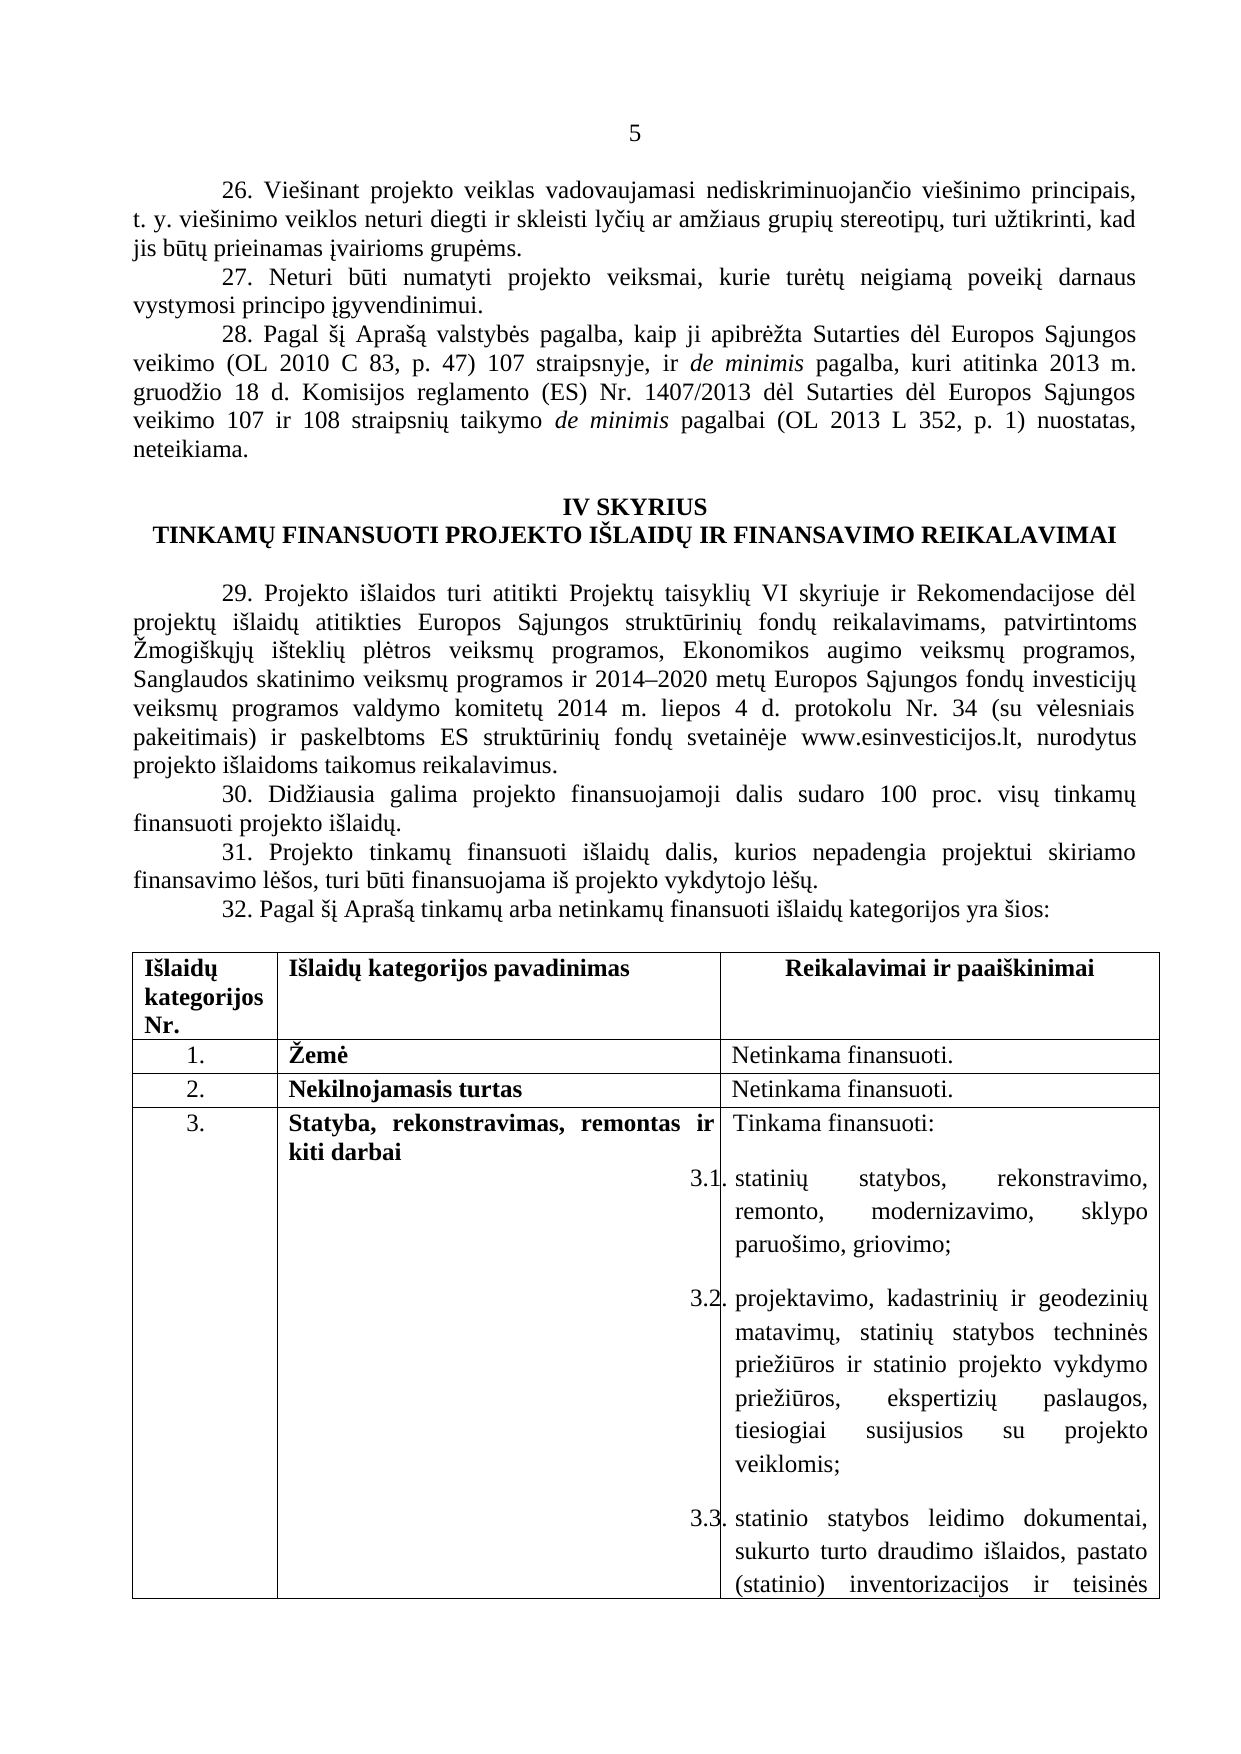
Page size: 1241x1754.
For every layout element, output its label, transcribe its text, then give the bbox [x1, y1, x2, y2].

table_header Išlaidų kategorijos pavadinimas [278, 953, 720, 1039]
table_cell 2. [133, 1074, 277, 1107]
table_cell 3. [133, 1108, 277, 1598]
table_header Išlaidų kategorijos Nr. [133, 953, 277, 1039]
table_cell Žemė [278, 1040, 720, 1073]
table_cell Netinkama finansuoti. [721, 1040, 1159, 1073]
table_cell Statyba, rekonstravimas, remontas ir kiti darbai [278, 1108, 720, 1598]
text IV SKYRIUS [133, 492, 1137, 521]
text TINKAMŲ FINANSUOTI PROJEKTO IŠLAIDŲ IR FINANSAVIMO REIKALAVIMAI [133, 521, 1137, 549]
text 29. Projekto išlaidos turi atitikti Projektų taisyklių VI skyriuje ir Rekomendacijose dėl projektų išlaidų atitikties Europos Sąjungos struktūrinių fondų reikalavimams, patvirtintoms Žmogiškųjų išteklių plėtros veiksmų programos, Ekonomikos augimo veiksmų programos, Sanglaudos skatinimo veiksmų programos ir 2014–2020 metų Europos Sąjungos fondų investicijų veiksmų programos valdymo komitetų 2014 m. liepos 4 d. protokolu Nr. 34 (su vėlesniais pakeitimais) ir paskelbtoms ES struktūrinių fondų svetainėje www.esinvesticijos.lt, nurodytus projekto išlaidoms taikomus reikalavimus. [133, 578, 1137, 779]
text 32. Pagal šį Aprašą tinkamų arba netinkamų finansuoti išlaidų kategorijos yra šios: [133, 894, 1137, 923]
table_cell Netinkama finansuoti. [721, 1074, 1159, 1107]
table_header Reikalavimai ir paaiškinimai [721, 953, 1159, 1039]
text 30. Didžiausia galima projekto finansuojamoji dalis sudaro 100 proc. visų tinkamų finansuoti projekto išlaidų. [133, 779, 1137, 837]
table_cell Tinkama finansuoti: 3.1. statinių statybos, rekonstravimo, remonto, modernizavimo, sklypo paruošimo, griovimo; 3.2. projektavimo, kadastrinių ir geodezinių matavimų, statinių statybos techninės priežiūros ir statinio projekto vykdymo priežiūros, ekspertizių paslaugos, tiesiogiai susijusios su projekto veiklomis; 3.3. statinio statybos leidimo dokumentai, sukurto turto draudimo išlaidos, pastato (statinio) inventorizacijos ir teisinės registracijos išlaidos. [721, 1108, 1159, 1598]
text 31. Projekto tinkamų finansuoti išlaidų dalis, kurios nepadengia projektui skiriamo finansavimo lėšos, turi būti finansuojama iš projekto vykdytojo lėšų. [133, 837, 1137, 894]
text 26. Viešinant projekto veiklas vadovaujamasi nediskriminuojančio viešinimo principais, t. y. viešinimo veiklos neturi diegti ir skleisti lyčių ar amžiaus grupių stereotipų, turi užtikrinti, kad jis būtų prieinamas įvairioms grupėms. [133, 176, 1137, 262]
text 28. Pagal šį Aprašą valstybės pagalba, kaip ji apibrėžta Sutarties dėl Europos Sąjungos veikimo (OL 2010 C 83, p. 47) 107 straipsnyje, ir de minimis pagalba, kuri atitinka 2013 m. gruodžio 18 d. Komisijos reglamento (ES) Nr. 1407/2013 dėl Sutarties dėl Europos Sąjungos veikimo 107 ir 108 straipsnių taikymo de minimis pagalbai (OL 2013 L 352, p. 1) nuostatas, neteikiama. [133, 319, 1137, 463]
table_cell 1. [133, 1040, 277, 1073]
table_cell Nekilnojamasis turtas [278, 1074, 720, 1107]
text 27. Neturi būti numatyti projekto veiksmai, kurie turėtų neigiamą poveikį darnaus vystymosi principo įgyvendinimui. [133, 262, 1137, 319]
